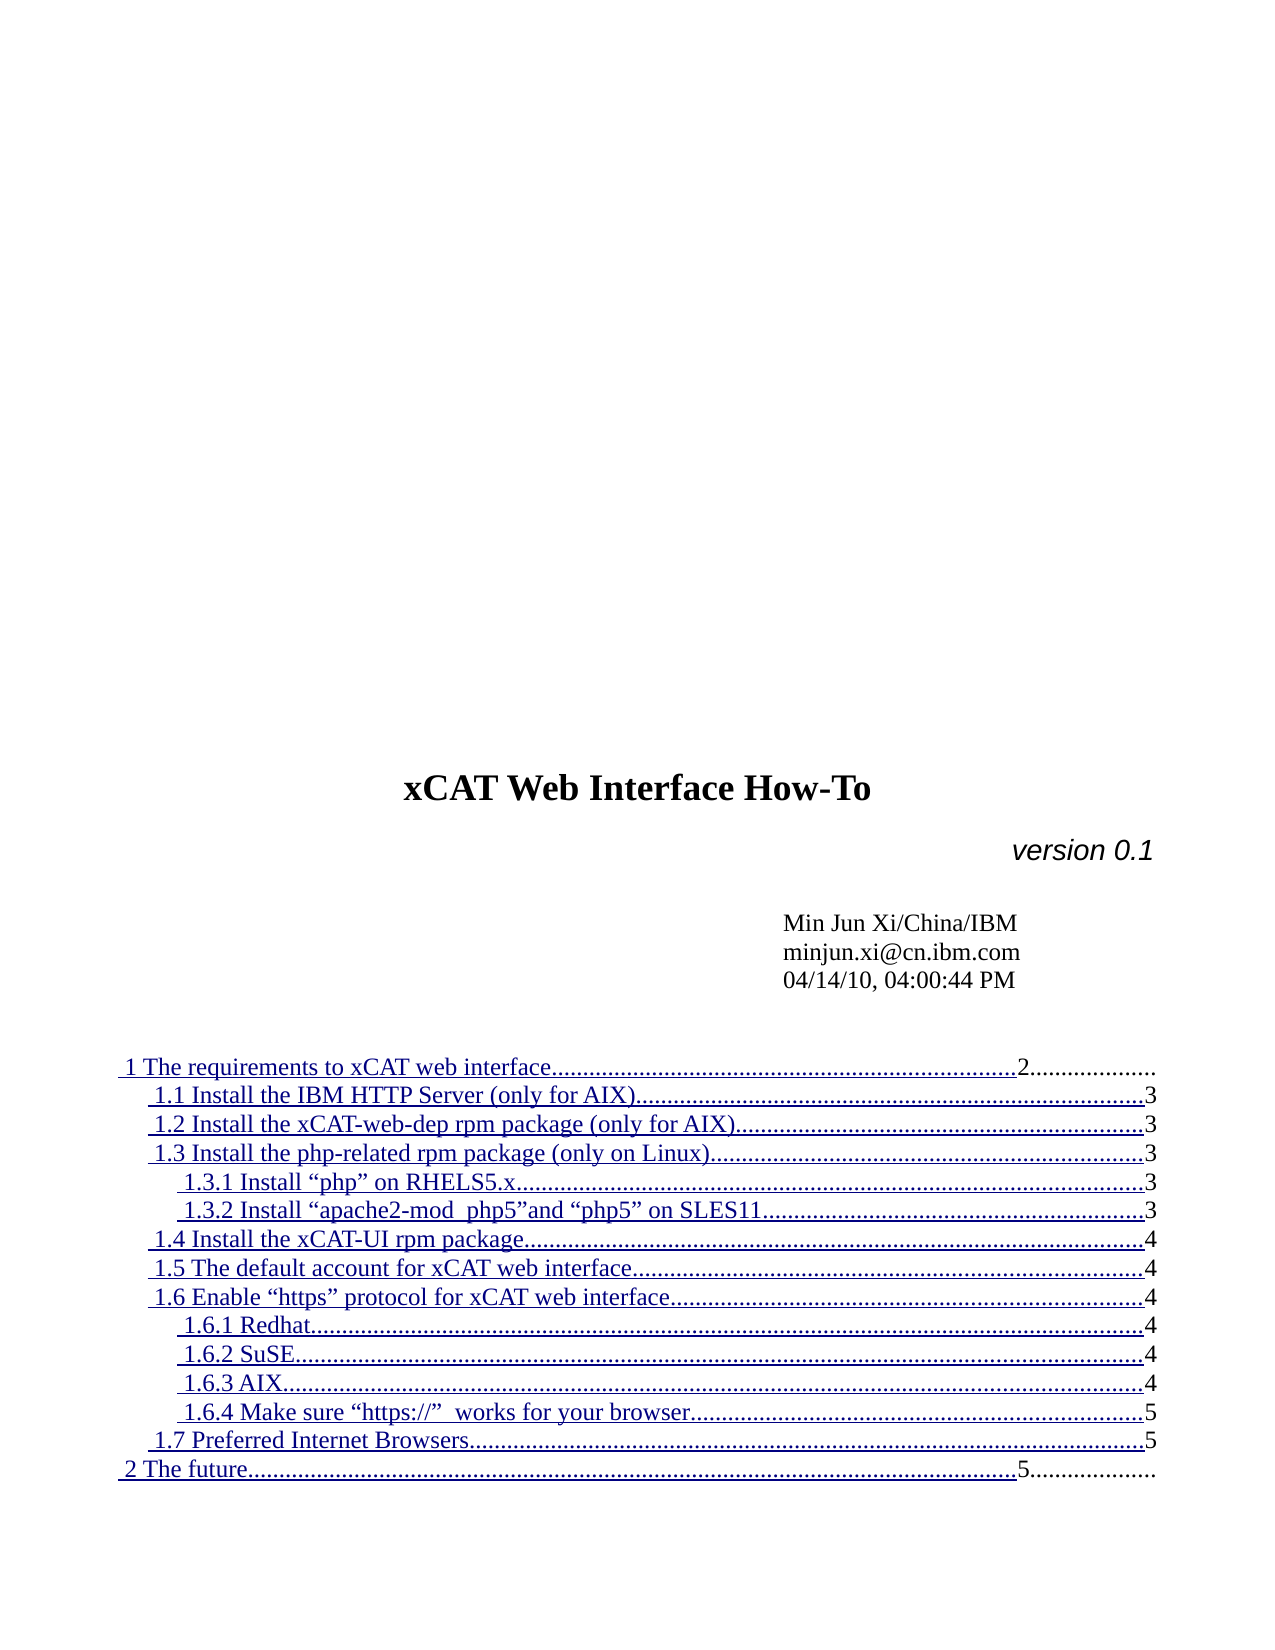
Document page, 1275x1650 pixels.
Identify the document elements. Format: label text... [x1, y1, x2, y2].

text 2 The future 5 [118, 1454, 1157, 1483]
text 1.7 Preferred Internet Browsers 5 [148, 1425, 1157, 1454]
title xCAT Web Interface How-To [118, 765, 1157, 808]
text minjun.xi@cn.ibm.com [118, 937, 1157, 965]
text 1.6.3 AIX 4 [177, 1368, 1157, 1397]
text 1.6.1 Redhat 4 [177, 1310, 1157, 1339]
text Min Jun Xi/China/IBM [118, 908, 1157, 937]
text 1.6 Enable “https” protocol for xCAT web interface 4 [148, 1282, 1157, 1310]
text 1.3 Install the php-related rpm package (only on Linux) 3 [148, 1138, 1157, 1167]
text 1.6.4 Make sure “https://” works for your browser 5 [177, 1397, 1157, 1425]
text 1.4 Install the xCAT-UI rpm package 4 [148, 1224, 1157, 1253]
subtitle version 0.1 [118, 833, 1157, 867]
text 1.3.1 Install “php” on RHELS5.x 3 [177, 1167, 1157, 1195]
text 1.1 Install the IBM HTTP Server (only for AIX) 3 [148, 1080, 1157, 1109]
text 1.6.2 SuSE 4 [177, 1339, 1157, 1368]
text 04/14/10, 04:00:45 PM [118, 965, 1157, 994]
text 1.3.2 Install “apache2-mod_php5”and “php5” on SLES11 3 [177, 1195, 1157, 1224]
text 1 The requirements to xCAT web interface 2 [118, 1052, 1157, 1080]
text 1.5 The default account for xCAT web interface 4 [148, 1253, 1157, 1282]
text 1.2 Install the xCAT-web-dep rpm package (only for AIX) 3 [148, 1109, 1157, 1138]
